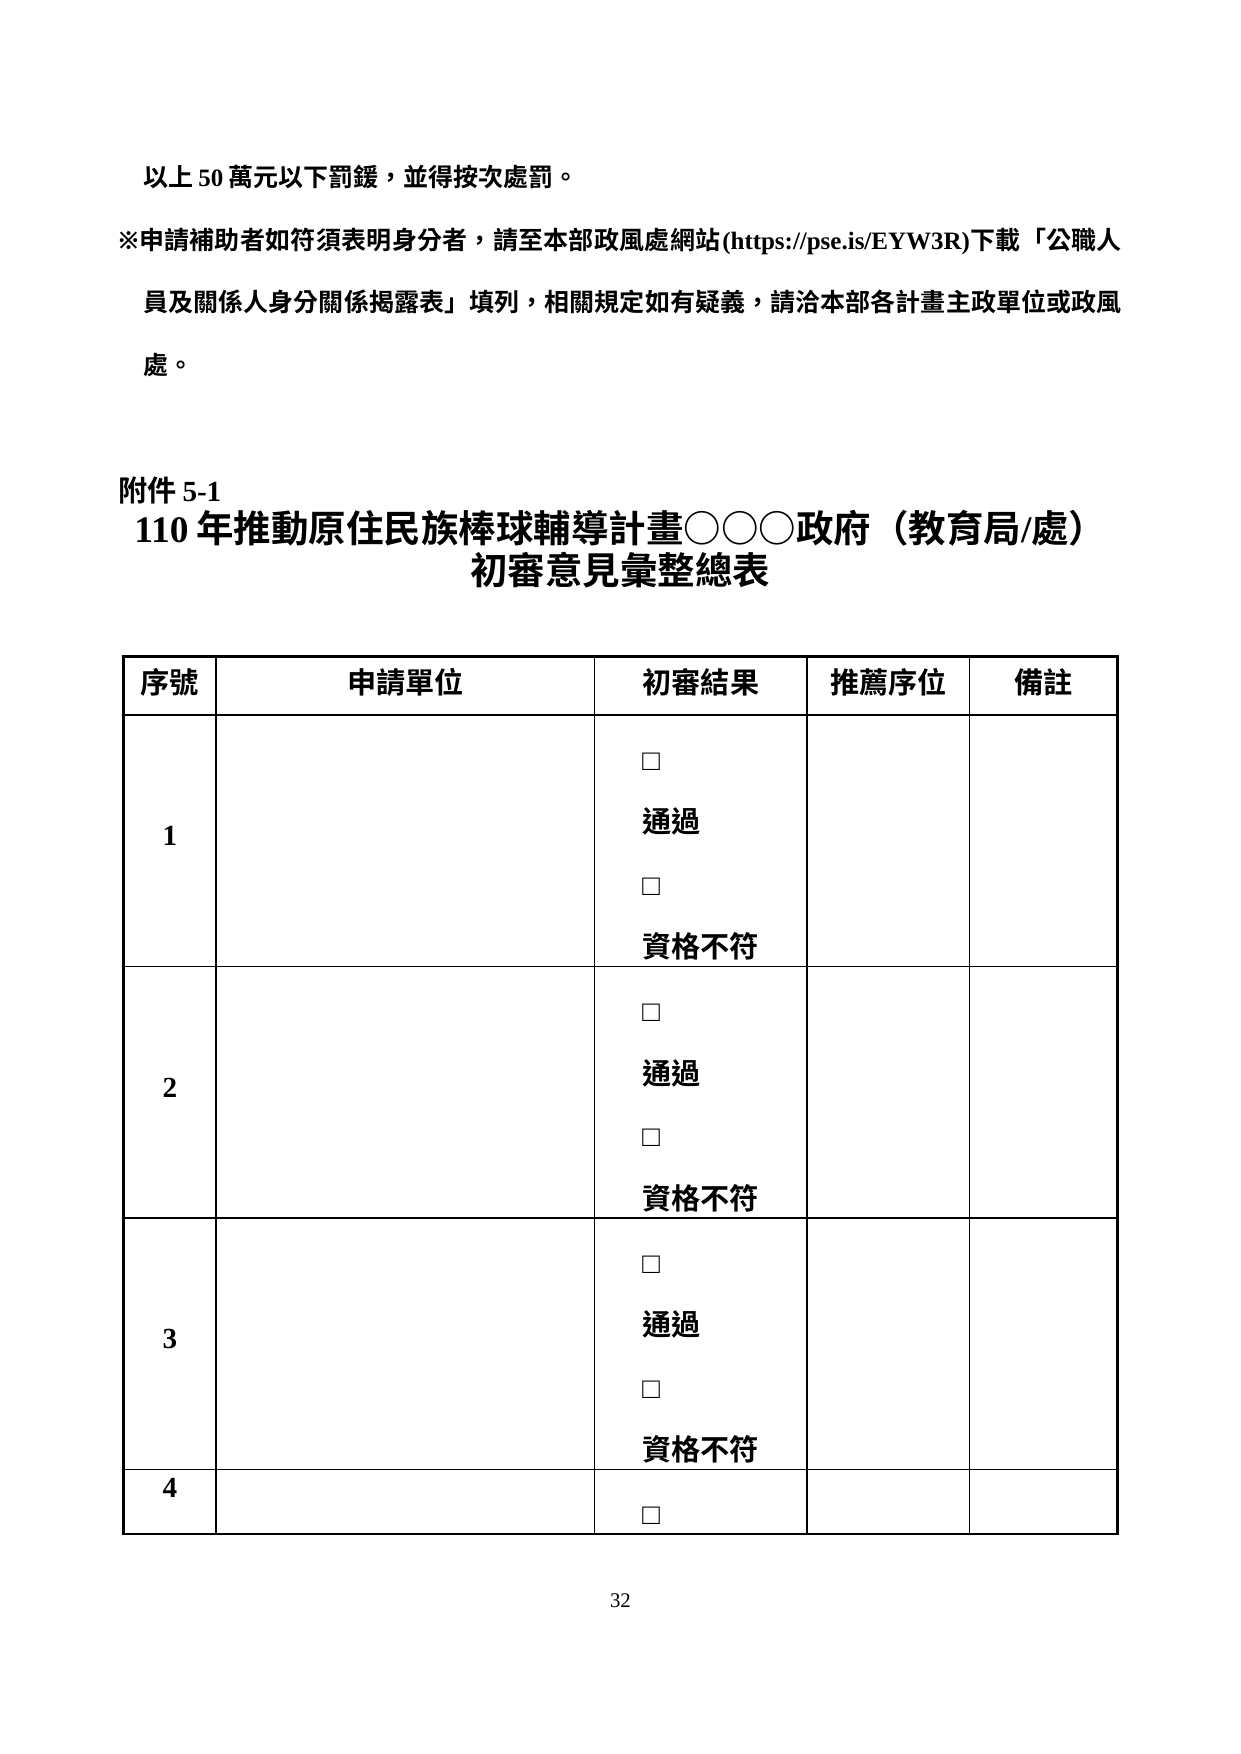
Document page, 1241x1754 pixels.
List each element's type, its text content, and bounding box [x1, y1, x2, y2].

table_cell 通過 資格不符 [595, 716, 806, 966]
table_header 序號 [125, 658, 215, 714]
table_cell [217, 1219, 594, 1469]
text 附件5-1 [118, 447, 1122, 509]
table_header 推薦序位 [808, 658, 969, 714]
table_header 初審結果 [595, 658, 806, 714]
table_cell [217, 967, 594, 1217]
text 初審意見彙整總表 [118, 551, 1122, 592]
text 以上50萬元以下罰鍰，並得按次處罰。 [118, 134, 1122, 197]
table_cell 4 [125, 1470, 215, 1533]
table_cell [217, 1470, 594, 1533]
text ※申請補助者如符須表明身分者，請至本部政風處網站(https://pse.is/EYW3R)下載「公職人員及關係人身分關係揭露表」填列，相關規定如有疑義，請洽本部各計畫主政單位或政風處。 [118, 197, 1122, 384]
table_cell 3 [125, 1219, 215, 1469]
text 110年推動原住民族棒球輔導計畫○○○政府（教育局/處） [118, 509, 1122, 551]
table_cell [808, 1470, 969, 1533]
table_cell [970, 1470, 1116, 1533]
table_cell [217, 716, 594, 966]
table_header 申請單位 [217, 658, 594, 714]
table_cell [808, 1219, 969, 1469]
table_cell 通過 資格不符 [595, 967, 806, 1217]
table_cell [808, 967, 969, 1217]
table_cell [970, 967, 1116, 1217]
table_header 備註 [970, 658, 1116, 714]
table_cell 通過 資格不符 [595, 1219, 806, 1469]
table_cell 1 [125, 716, 215, 966]
table_cell [970, 716, 1116, 966]
table_cell [808, 716, 969, 966]
table_cell 2 [125, 967, 215, 1217]
table_cell [970, 1219, 1116, 1469]
table_cell 通過 資格不符 [595, 1470, 806, 1533]
